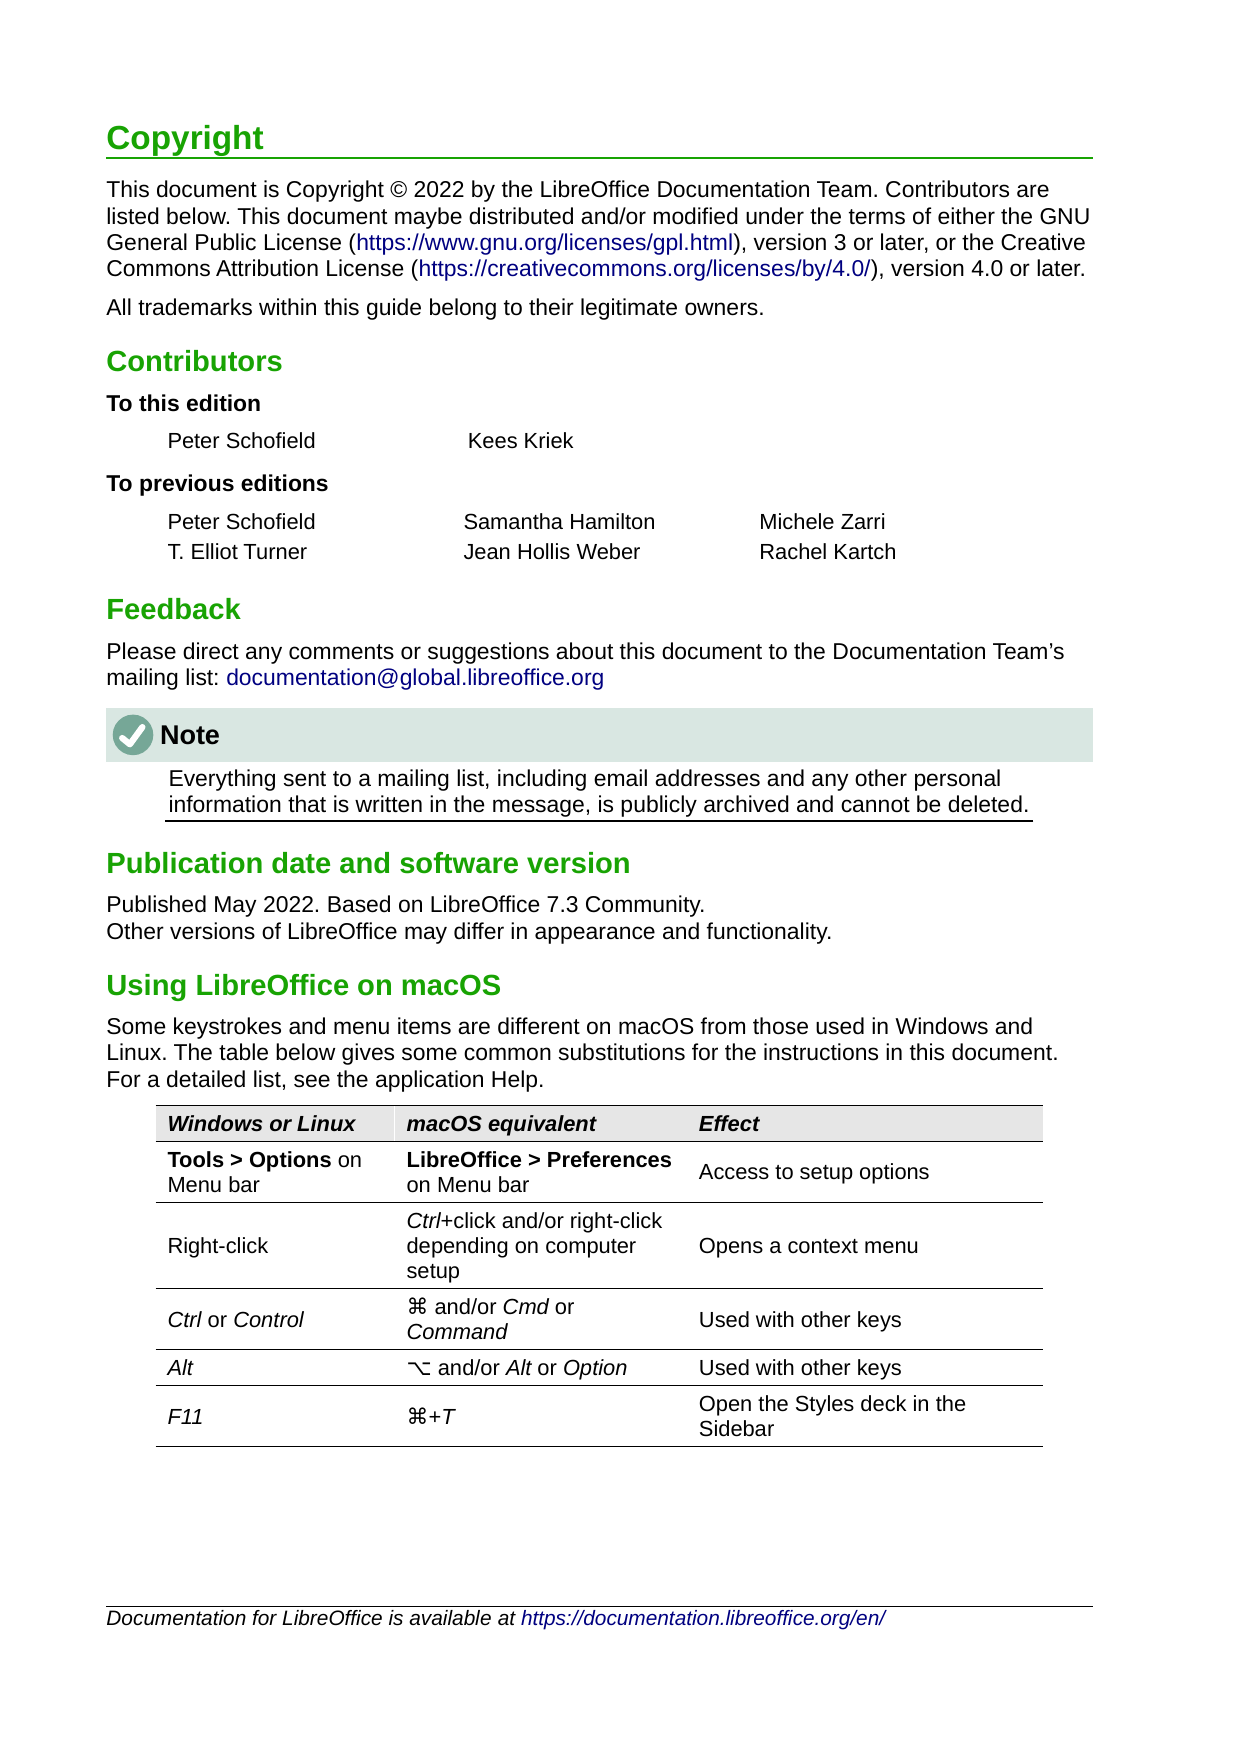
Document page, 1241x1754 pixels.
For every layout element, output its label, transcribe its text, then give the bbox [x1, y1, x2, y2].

table_header Samantha Hamilton [451, 509, 747, 539]
table_cell Ctrl or Control [156, 1289, 394, 1349]
subtitle Contributors [106, 344, 1093, 378]
text To previous editions [106, 470, 1093, 496]
text All trademarks within this guide belong to their legitimate owners. [106, 294, 1093, 321]
table_cell ⌘+T [395, 1386, 687, 1446]
table_header Peter Schofield [156, 429, 456, 458]
subtitle Note [106, 708, 1093, 762]
table_cell Used with other keys [687, 1289, 1043, 1349]
table_cell LibreOffice > Preferences on Menu bar [395, 1142, 687, 1202]
text Published May 2022. Based on LibreOffice 7.3 Community. Other versions of LibreOffice may differ in appearance and functionality. [106, 891, 1093, 944]
subtitle Copyright [106, 118, 1093, 157]
table_header Michele Zarri [748, 509, 1043, 539]
table_header Windows or Linux [156, 1106, 394, 1141]
table_cell Jean Hollis Weber [451, 539, 747, 569]
table_cell ⌘ and/or Cmd or Command [395, 1289, 687, 1349]
table_header [749, 429, 1043, 458]
table_cell Rachel Kartch [748, 539, 1043, 569]
table_header macOS equivalent [395, 1106, 687, 1141]
table_cell Right-click [156, 1203, 394, 1288]
table_cell Ctrl+click and/or right-click depending on computer setup [395, 1203, 687, 1288]
text Please direct any comments or suggestions about this document to the Documentation Team’s mailing list: documentation@global.libreoffice.org [106, 638, 1093, 690]
table_header Peter Schofield [156, 509, 451, 539]
table_cell F11 [156, 1386, 394, 1446]
subtitle Feedback [106, 592, 1093, 626]
table_cell Alt [156, 1350, 394, 1385]
table_header Kees Kriek [456, 429, 749, 458]
table_cell Opens a context menu [687, 1203, 1043, 1288]
subtitle Using LibreOffice on macOS [106, 968, 1093, 1001]
table_header Effect [687, 1106, 1043, 1141]
table_cell Access to setup options [687, 1142, 1043, 1202]
table_cell Used with other keys [687, 1350, 1043, 1385]
table_cell Tools > Options on Menu bar [156, 1142, 394, 1202]
text Everything sent to a mailing list, including email addresses and any other personal information that is written in the message, is publicly archived and cannot be deleted. [165, 762, 1033, 820]
table_cell Open the Styles deck in the Sidebar [687, 1386, 1043, 1446]
table_cell T. Elliot Turner [156, 539, 451, 569]
table_cell ⌥ and/or Alt or Option [395, 1350, 687, 1385]
text Some keystrokes and menu items are different on macOS from those used in Windows and Linux. The table below gives some common substitutions for the instructions in this document. For a detailed list, see the application Help. [106, 1013, 1093, 1092]
text To this edition [106, 389, 1093, 416]
subtitle Publication date and software version [106, 846, 1093, 879]
text This document is Copyright © 2022 by the LibreOffice Documentation Team. Contributors are listed below. This document maybe distributed and/or modified under the terms of either the GNU General Public License (https://www.gnu.org/licenses/gpl.html), version 3 or later, or the Creative Commons Attribution License (https://creativecommons.org/licenses/by/4.0/), version 4.0 or later. [106, 176, 1093, 282]
